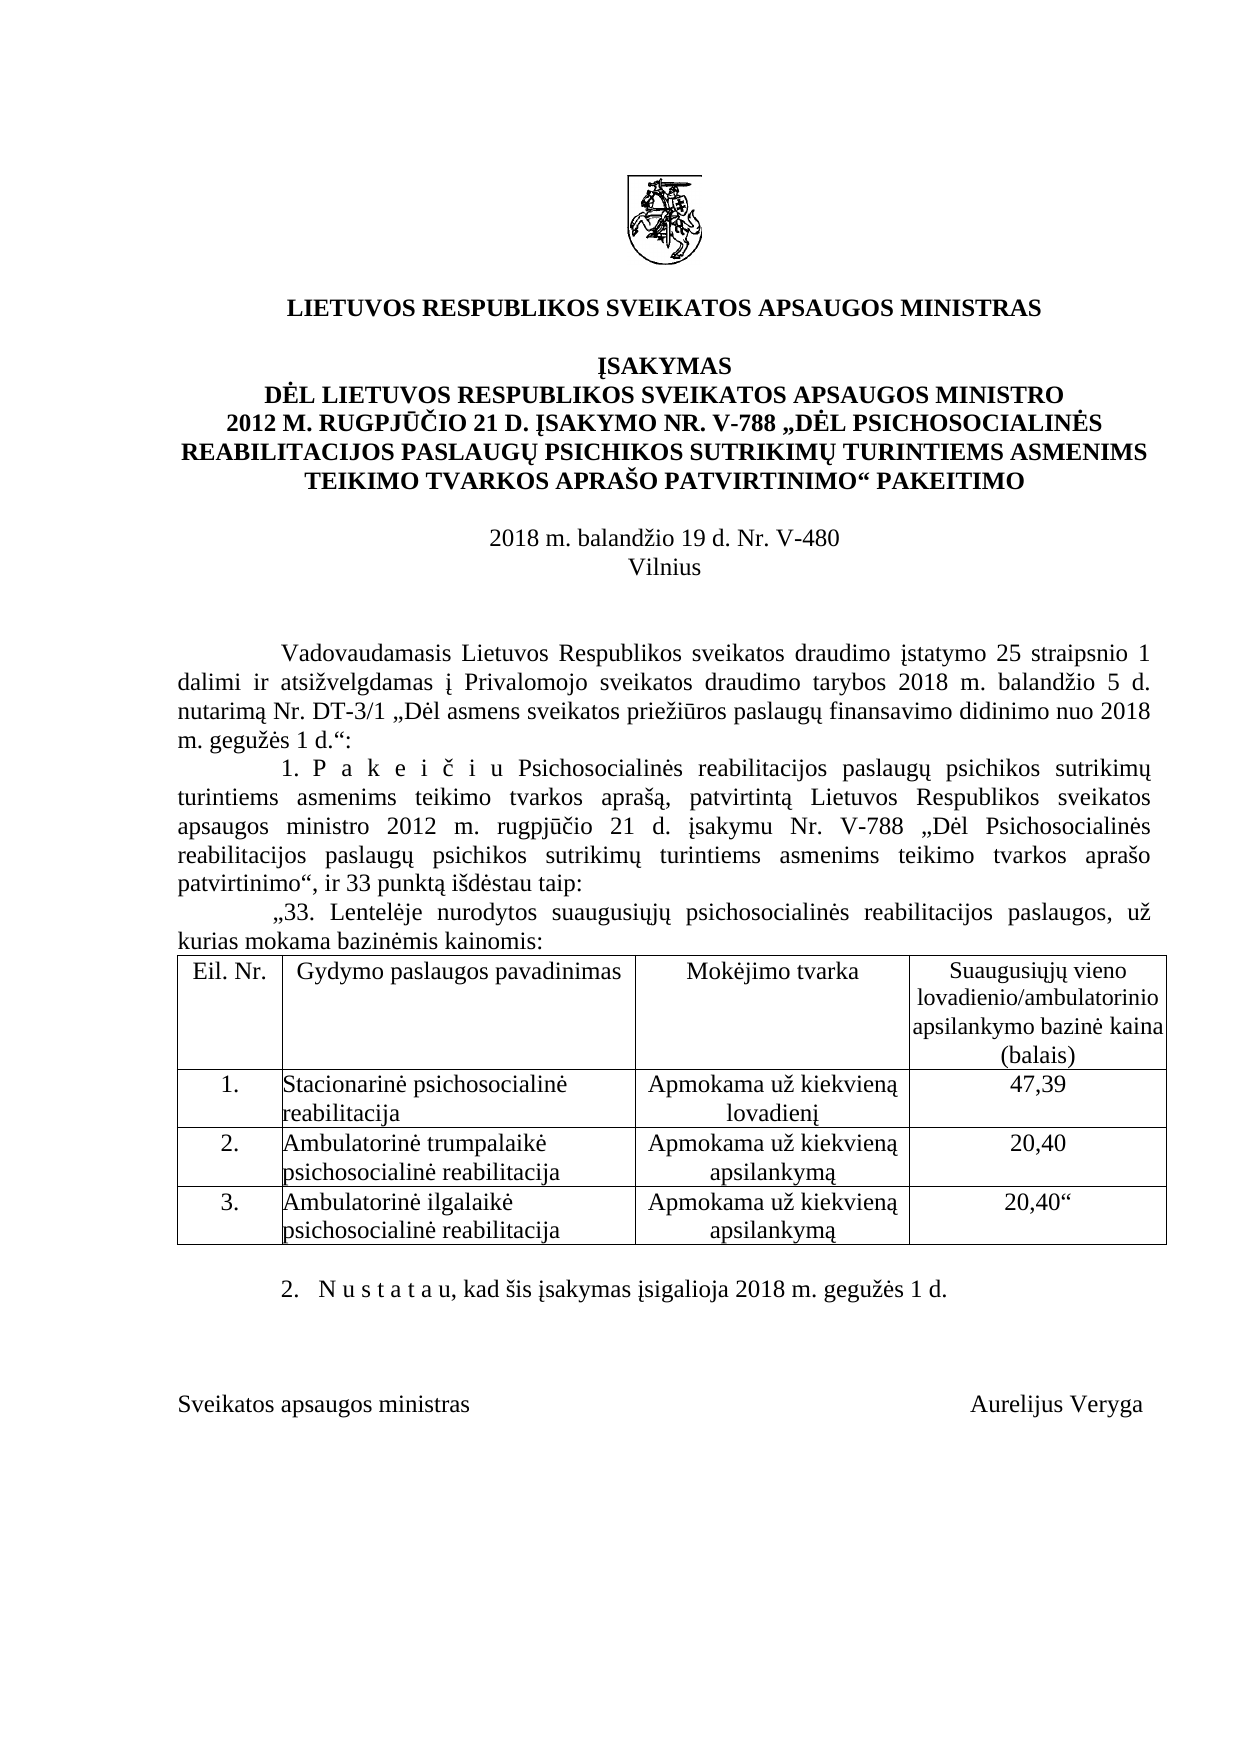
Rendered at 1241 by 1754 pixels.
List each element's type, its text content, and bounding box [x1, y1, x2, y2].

text Vadovaudamasis Lietuvos Respublikos sveikatos draudimo įstatymo 25 straipsnio 1 dalimi ir atsižvelgdamas į Privalomojo sveikatos draudimo tarybos 2018 m. balandžio 5 d. nutarimą Nr. DT-3/1 „Dėl asmens sveikatos priežiūros paslaugų finansavimo didinimo nuo 2018 m. gegužės 1 d.“: [177, 638, 1152, 753]
text Vilnius [177, 552, 1152, 581]
table_cell Apmokama už kiekvieną apsilankymą [636, 1187, 909, 1244]
table_cell 3. [178, 1187, 282, 1244]
table_header Suaugusiųjų vieno lovadienio/ambulatorinio apsilankymo bazinė kaina (balais) [910, 956, 1166, 1068]
table_cell Apmokama už kiekvieną lovadienį [636, 1070, 909, 1127]
text DĖL LIETUVOS RESPUBLIKOS SVEIKATOS APSAUGOS MINISTRO [177, 380, 1152, 408]
text 2. N u s t a t a u, kad šis įsakymas įsigalioja 2018 m. gegužės 1 d. [281, 1274, 1152, 1303]
text 2018 m. balandžio 19 d. Nr. V-480 [177, 523, 1152, 552]
table_cell Ambulatorinė ilgalaikė psichosocialinė reabilitacija [283, 1187, 635, 1244]
text Sveikatos apsaugos ministras Aurelijus Veryga [177, 1389, 1152, 1418]
text „33. Lentelėje nurodytos suaugusiųjų psichosocialinės reabilitacijos paslaugos, už kurias mokama bazinėmis kainomis: [177, 897, 1152, 955]
text 2012 M. RUGPJŪČIO 21 D. ĮSAKYMO NR. V-788 „DĖL PSICHOSOCIALINĖS REABILITACIJOS PASLAUGŲ PSICHIKOS SUTRIKIMŲ TURINTIEMS ASMENIMS TEIKIMO TVARKOS APRAŠO PATVIRTINIMO“ PAKEITIMO [177, 408, 1152, 495]
table_cell 20,40 [910, 1128, 1166, 1186]
table_cell 2. [178, 1128, 282, 1186]
table_header Gydymo paslaugos pavadinimas [283, 956, 635, 1068]
table_cell Ambulatorinė trumpalaikė psichosocialinė reabilitacija [283, 1128, 635, 1186]
table_cell Stacionarinė psichosocialinė reabilitacija [283, 1070, 635, 1127]
table_cell 20,40“ [910, 1187, 1166, 1244]
text ĮSAKYMAS [177, 351, 1152, 380]
table_header Mokėjimo tvarka [636, 956, 909, 1068]
text LIETUVOS RESPUBLIKOS SVEIKATOS APSAUGOS MINISTRAS [177, 293, 1152, 322]
table_cell Apmokama už kiekvieną apsilankymą [636, 1128, 909, 1186]
table_header Eil. Nr. [178, 956, 282, 1068]
table_cell 1. [178, 1070, 282, 1127]
text 1. P a k e i č i u Psichosocialinės reabilitacijos paslaugų psichikos sutrikimų turintiems asmenims teikimo tvarkos aprašą, patvirtintą Lietuvos Respublikos sveikatos apsaugos ministro 2012 m. rugpjūčio 21 d. įsakymu Nr. V-788 „Dėl Psichosocialinės reabilitacijos paslaugų psichikos sutrikimų turintiems asmenims teikimo tvarkos aprašo patvirtinimo“, ir 33 punktą išdėstau taip: [177, 753, 1152, 897]
table_cell 47,39 [910, 1070, 1166, 1127]
